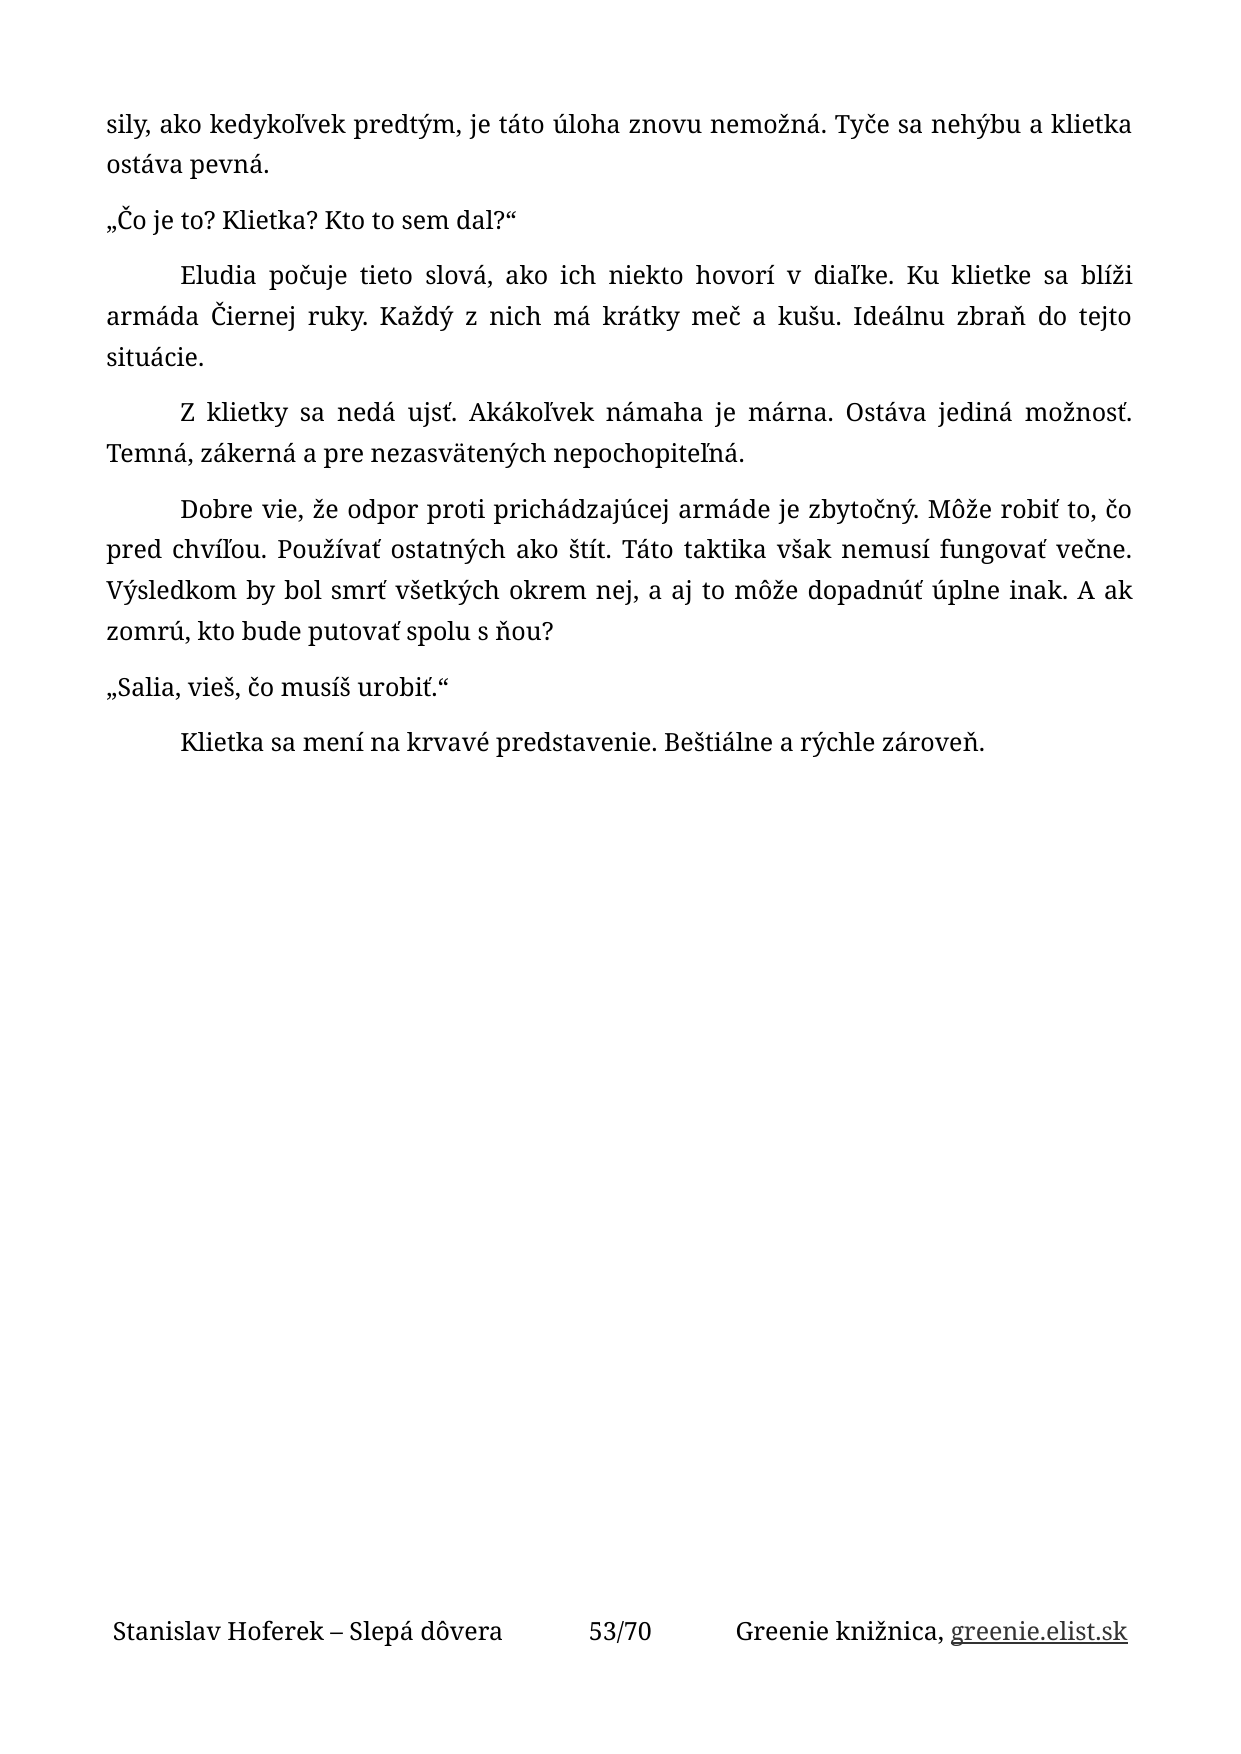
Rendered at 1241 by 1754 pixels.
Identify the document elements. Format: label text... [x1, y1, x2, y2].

text Z klietky sa nedá ujsť. Akákoľvek námaha je márna. Ostáva jediná možnosť. Temná, zákerná a pre nezasvätených nepochopiteľná. [106, 395, 1134, 470]
text Dobre vie, že odpor proti prichádzajúcej armáde je zbytočný. Môže robiť to, čo pred chvíľou. Používať ostatných ako štít. Táto taktika však nemusí fungovať večne. Výsledkom by bol smrť všetkých okrem nej, a aj to môže dopadnúť úplne inak. A ak zomrú, kto bude putovať spolu s ňou? [106, 491, 1134, 648]
text „Čo je to? Klietka? Kto to sem dal?“ [106, 202, 1134, 237]
text Klietka sa mení na krvavé predstavenie. Beštiálne a rýchle zároveň. [106, 724, 1134, 759]
text Eludia počuje tieto slová, ako ich niekto hovorí v diaľke. Ku klietke sa blíži armáda Čiernej ruky. Každý z nich má krátky meč a kušu. Ideálnu zbraň do tejto situácie. [106, 258, 1134, 374]
text sily, ako kedykoľvek predtým, je táto úloha znovu nemožná. Tyče sa nehýbu a klietka ostáva pevná. [106, 106, 1134, 181]
text „Salia, vieš, čo musíš urobiť.“ [106, 669, 1134, 703]
